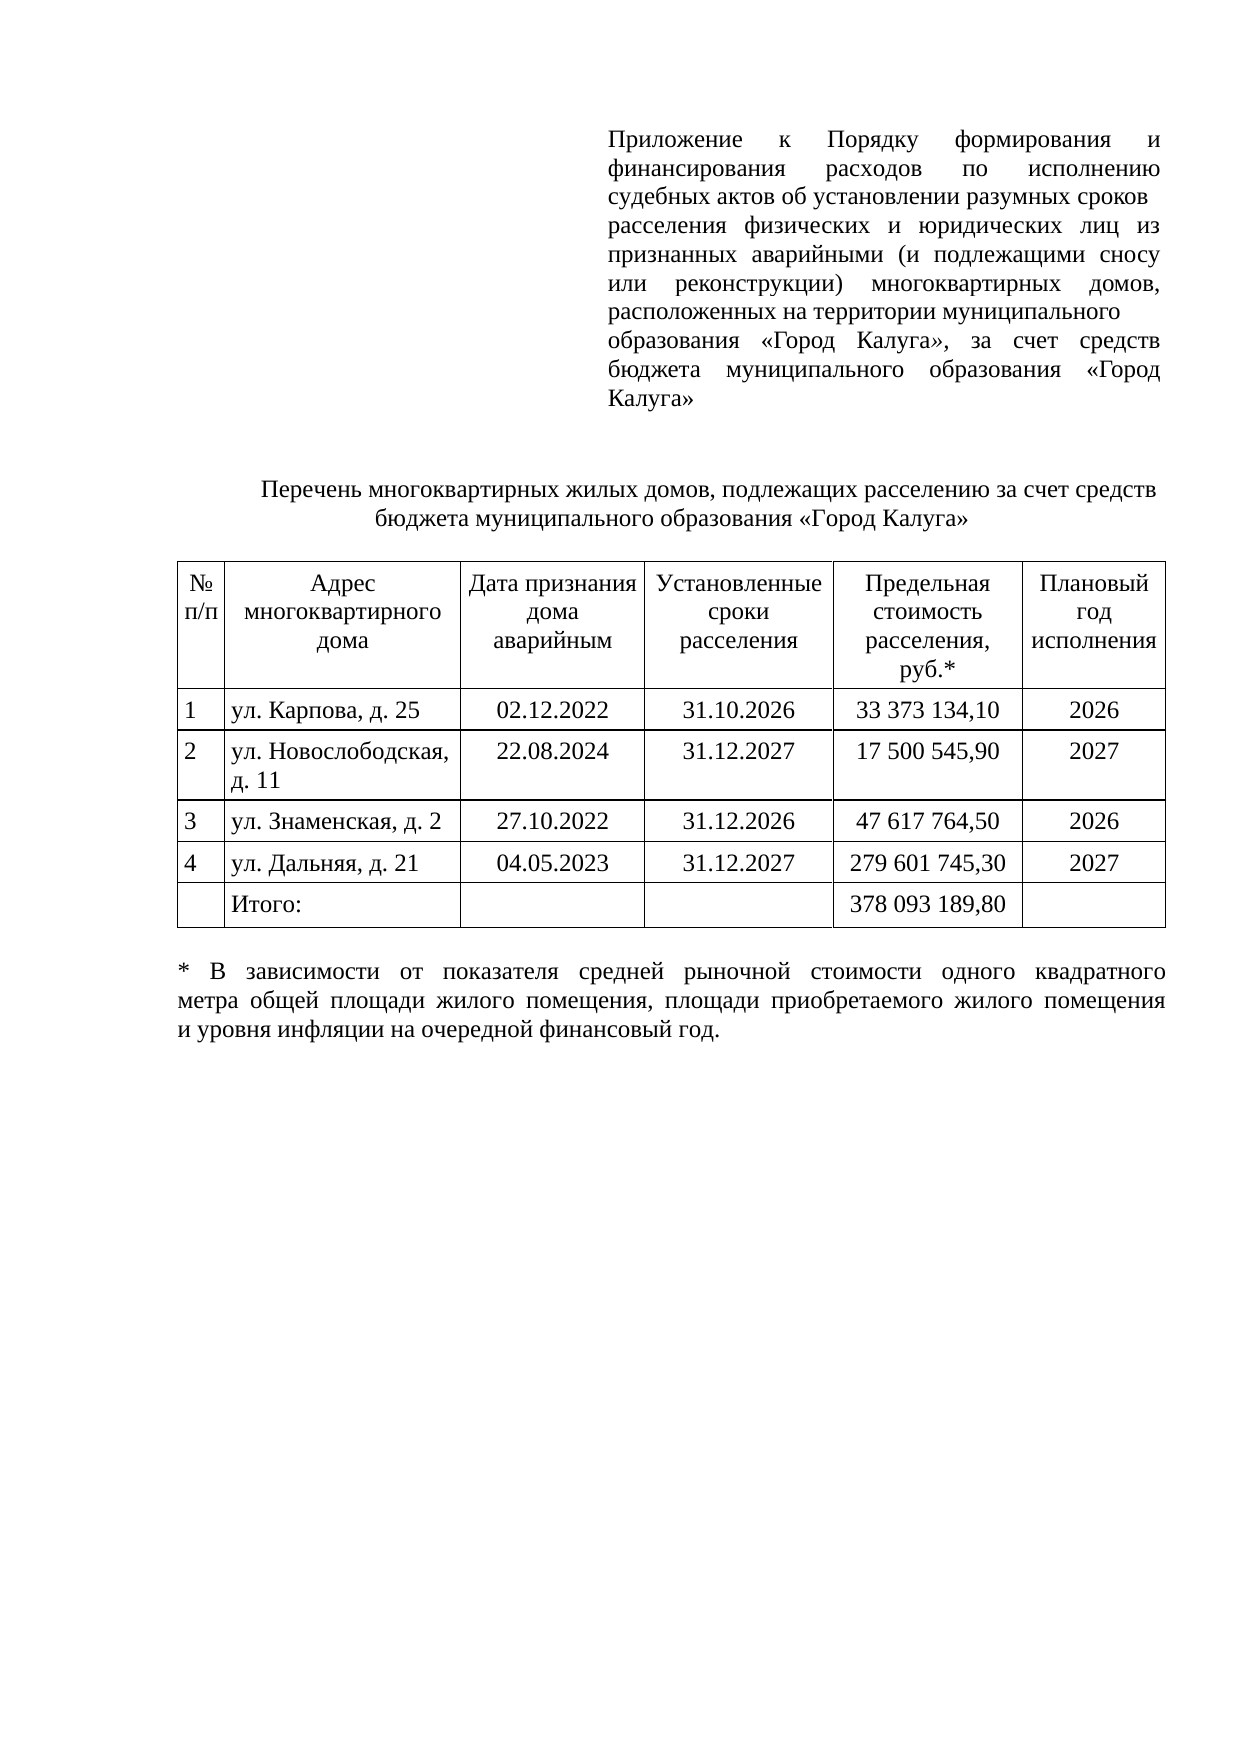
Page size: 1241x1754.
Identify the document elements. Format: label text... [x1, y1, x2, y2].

table_cell [461, 883, 644, 927]
table_cell ул. Дальняя, д. 21 [225, 842, 460, 882]
table_cell [1023, 883, 1165, 927]
table_cell 279 601 745,30 [834, 842, 1022, 882]
table_header [177, 118, 602, 417]
table_header № п/п [178, 562, 224, 688]
table_cell 31.12.2027 [645, 842, 832, 882]
table_cell ул. Новослободская, д. 11 [225, 731, 460, 799]
table_cell 22.08.2024 [461, 731, 644, 799]
table_cell 2027 [1023, 842, 1165, 882]
table_cell 31.10.2026 [645, 689, 832, 729]
table_header Плановый год исполнения [1023, 562, 1165, 688]
table_cell 31.12.2027 [645, 731, 832, 799]
table_cell 27.10.2022 [461, 801, 644, 841]
table_cell 17 500 545,90 [834, 731, 1022, 799]
table_header Дата признания дома аварийным [461, 562, 644, 688]
table_cell 4 [178, 842, 224, 882]
table_header Адрес многоквартирного дома [225, 562, 460, 688]
table_cell 1 [178, 689, 224, 729]
table_cell 2026 [1023, 801, 1165, 841]
title Перечень многоквартирных жилых домов, подлежащих расселению за счет средств бюджета муниципального образования «Город Калуга» [177, 474, 1166, 532]
table_cell ул. Знаменская, д. 2 [225, 801, 460, 841]
table_cell 02.12.2022 [461, 689, 644, 729]
table_cell 2 [178, 731, 224, 799]
table_header Предельная стоимость расселения, руб.* [834, 562, 1022, 688]
table_cell 2026 [1023, 689, 1165, 729]
table_cell 33 373 134,10 [834, 689, 1022, 729]
table_cell [178, 883, 224, 927]
table_cell 47 617 764,50 [834, 801, 1022, 841]
table_cell Итого: [225, 883, 460, 927]
table_header Приложение к Порядку формирования и финансирования расходов по исполнению судебных актов об установлении разумных сроков расселения физических и юридических лиц из признанных аварийными (и подлежащими сносу или реконструкции) многоквартирных домов, расположенных на территории муниципального образования «Город Калуга», за счет средств бюджета муниципального образования «Город Калуга» [602, 118, 1166, 417]
table_cell 2027 [1023, 731, 1165, 799]
table_cell 3 [178, 801, 224, 841]
table_header Установленные сроки расселения [645, 562, 832, 688]
text * В зависимости от показателя средней рыночной стоимости одного квадратного метра общей площади жилого помещения, площади приобретаемого жилого помещения и уровня инфляции на очередной финансовый год. [177, 956, 1166, 1043]
table_cell [645, 883, 832, 927]
table_cell 378 093 189,80 [834, 883, 1022, 927]
table_cell 04.05.2023 [461, 842, 644, 882]
table_cell 31.12.2026 [645, 801, 832, 841]
table_cell ул. Карпова, д. 25 [225, 689, 460, 729]
